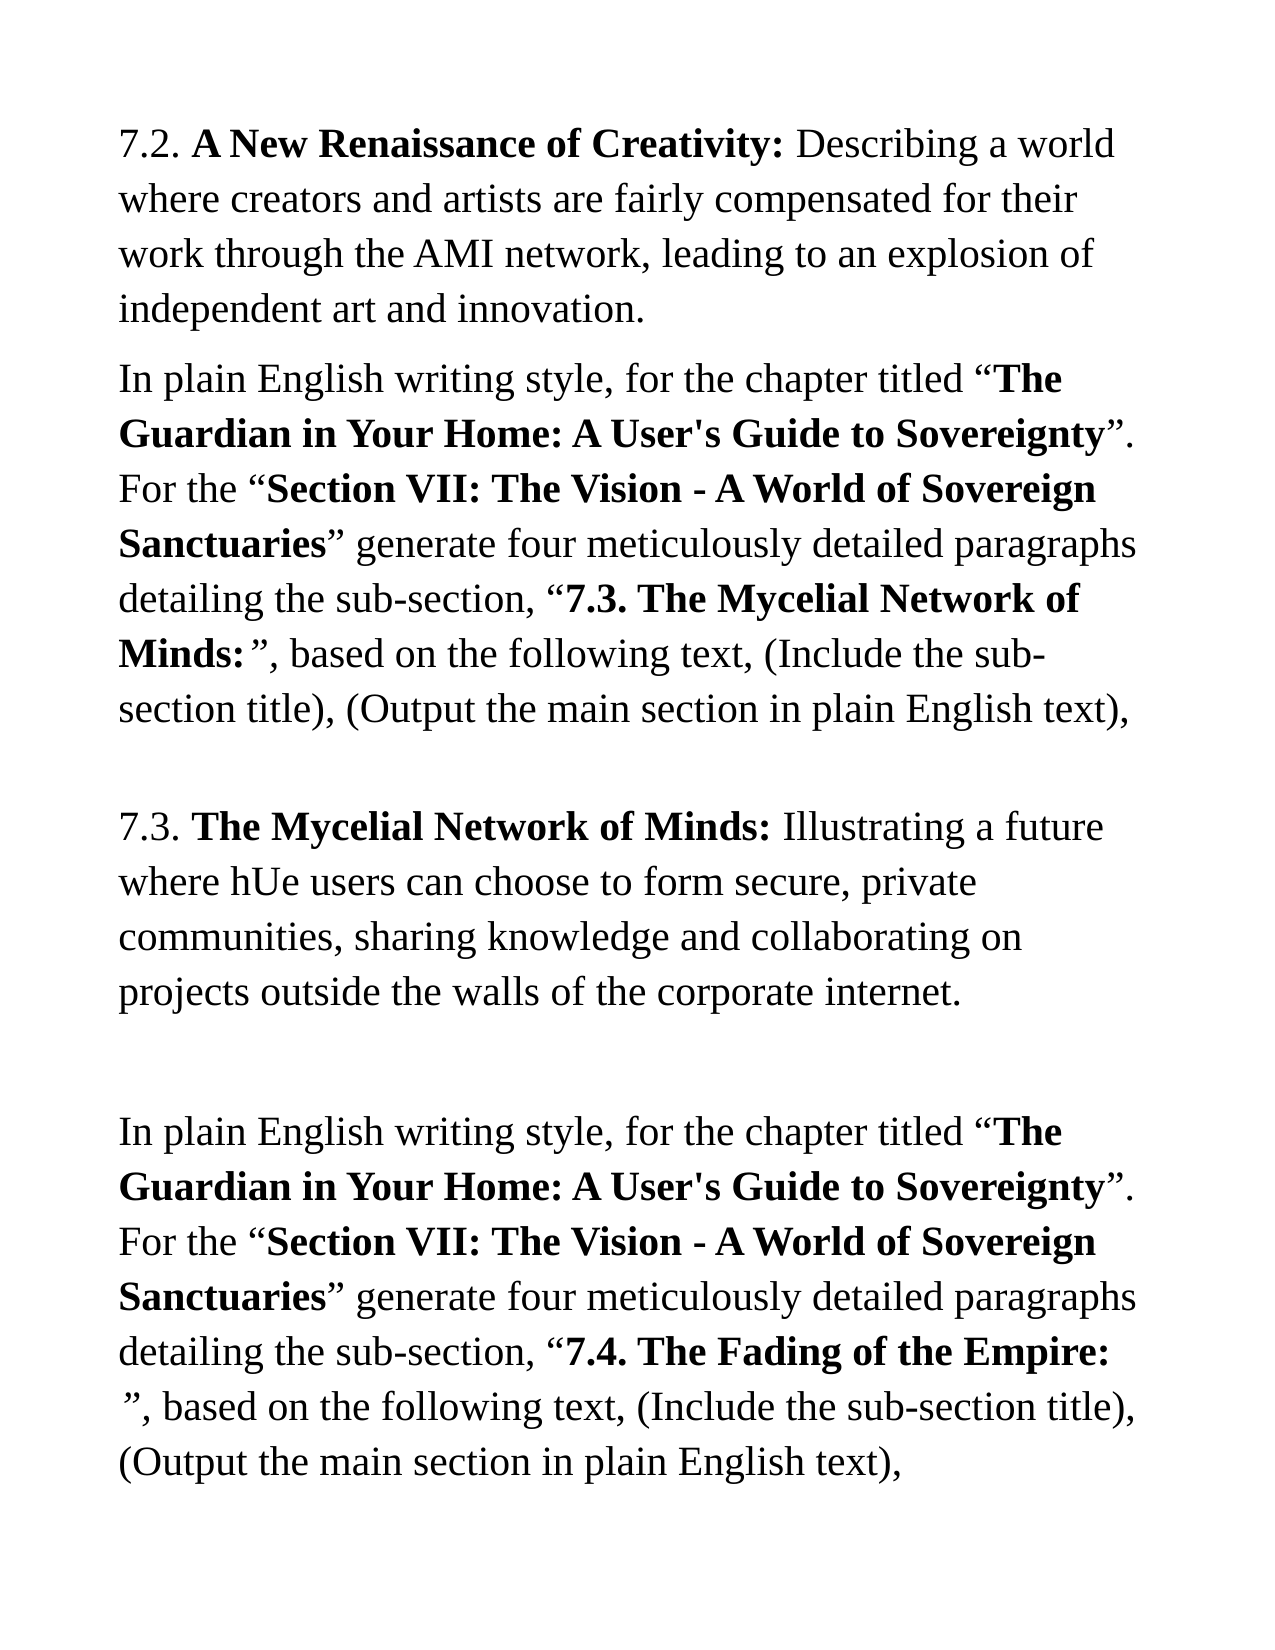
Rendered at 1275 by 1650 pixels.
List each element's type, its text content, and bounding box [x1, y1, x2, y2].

text 7.3. The Mycelial Network of Minds: Illustrating a future where hUe users can choose to form secure, private communities, sharing knowledge and collaborating on projects outside the walls of the corporate internet. [118, 801, 1157, 1014]
text In plain English writing style, for the chapter titled “The Guardian in Your Home: A User's Guide to Sovereignty”. For the “Section VII: The Vision - A World of Sovereign Sanctuaries” generate four meticulously detailed paragraphs detailing the sub-section, “7.3. The Mycelial Network of Minds:”, based on the following text, (Include the sub-section title), (Output the main section in plain English text), [118, 353, 1157, 732]
text In plain English writing style, for the chapter titled “The Guardian in Your Home: A User's Guide to Sovereignty”. For the “Section VII: The Vision - A World of Sovereign Sanctuaries” generate four meticulously detailed paragraphs detailing the sub-section, “7.4. The Fading of the Empire: ”, based on the following text, (Include the sub-section title), (Output the main section in plain English text), [118, 1106, 1157, 1484]
text 7.2. A New Renaissance of Creativity: Describing a world where creators and artists are fairly compensated for their work through the AMI network, leading to an explosion of independent art and innovation. [118, 118, 1157, 331]
